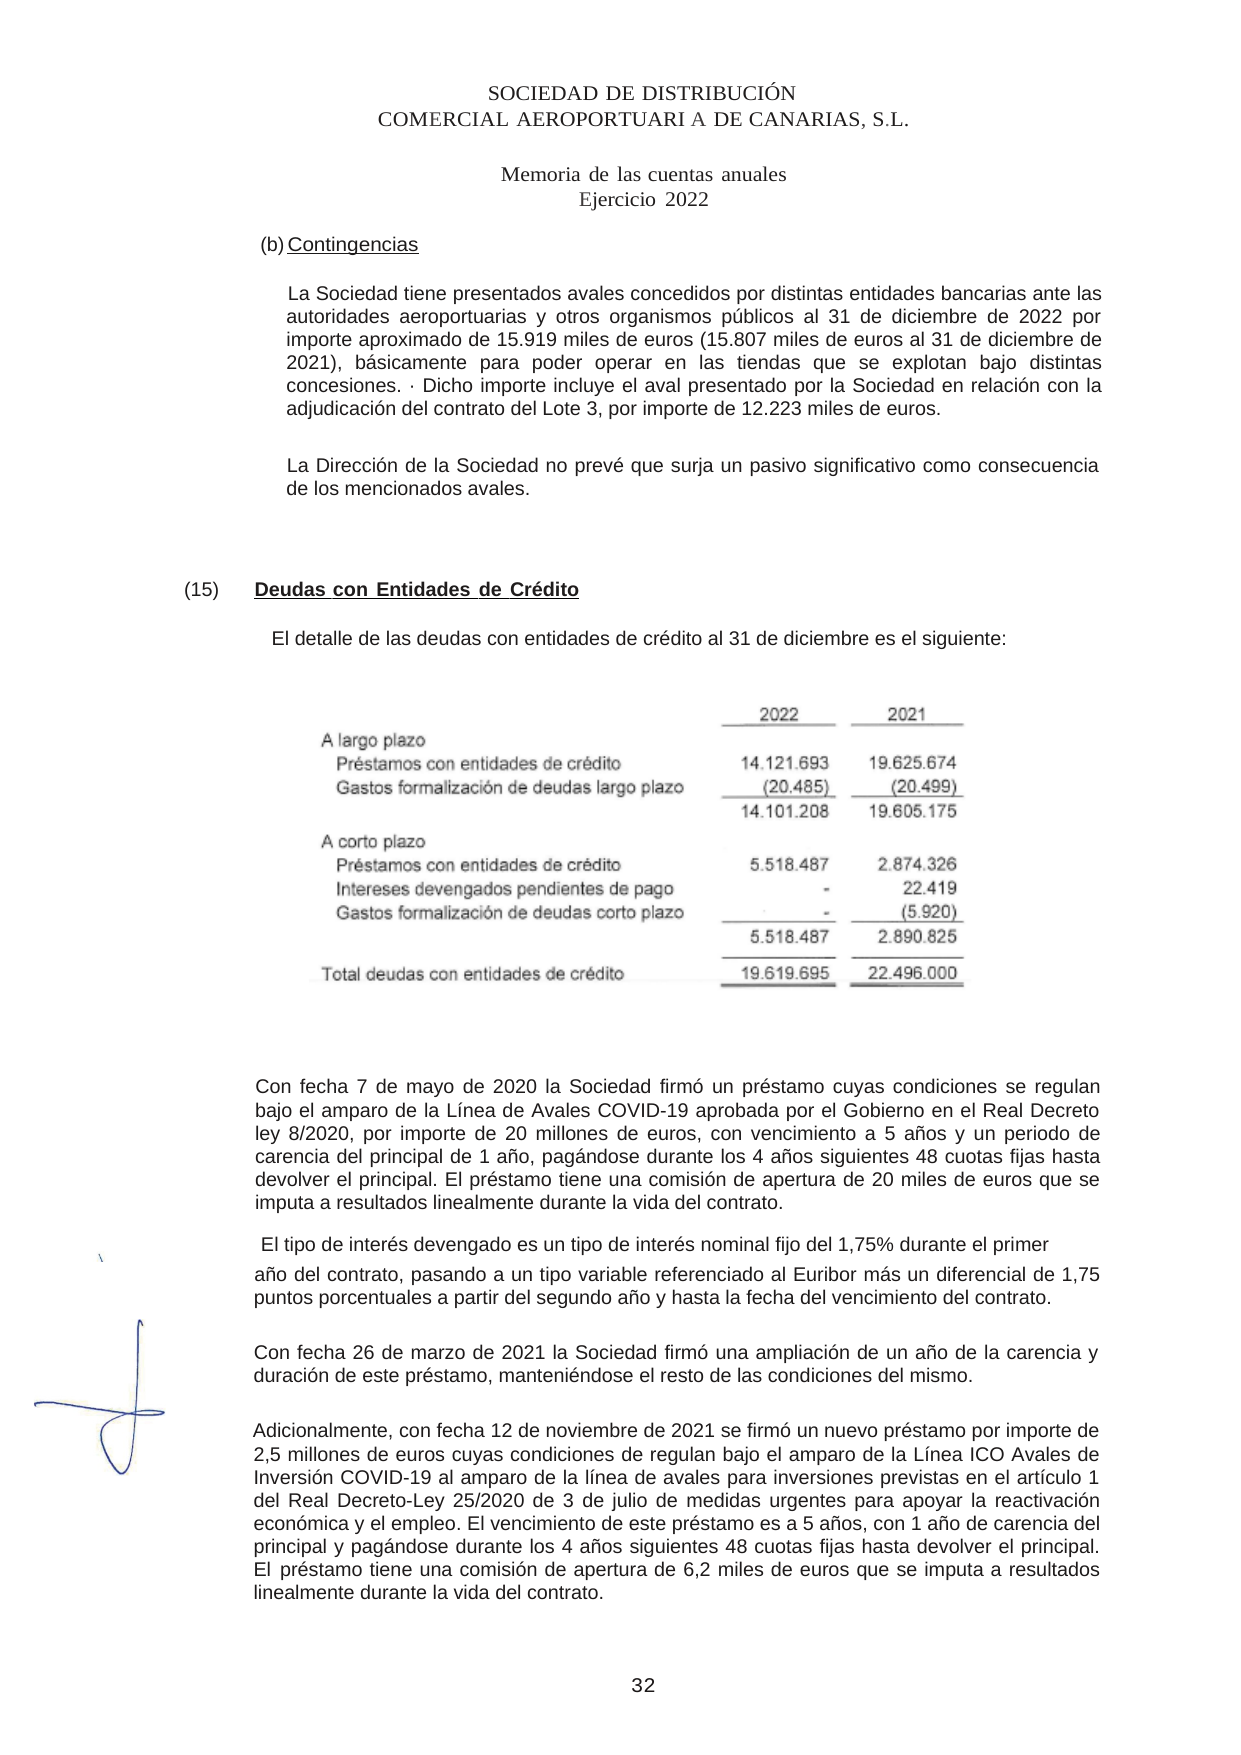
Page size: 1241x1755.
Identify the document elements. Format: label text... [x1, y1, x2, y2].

text Con fecha 26 de marzo de 2021 la Sociedad firmó una ampliación de un año de la carencia y duración de este préstamo, manteniéndose el resto de las condiciones del mismo. [253, 1341, 1100, 1387]
text Con fecha 7 de mayo de 2020 la Sociedad firmó un préstamo cuyas condiciones se regulan bajo el amparo de la Línea de Avales COVID-19 aprobada por el Gobierno en el Real Decreto­ ley 8/2020, por importe de 20 millones de euros, con vencimiento a 5 años y un periodo de carencia del principal de 1 año, pagándose durante los 4 años siguientes 48 cuotas fijas hasta devolver el principal. El préstamo tiene una comisión de apertura de 20 miles de euros que se imputa a resultados linealmente durante la vida del contrato. [255, 1075, 1102, 1214]
text El tipo de interés devengado es un tipo de interés nominal fijo del 1,75% durante el primer [28, 1214, 1113, 1261]
text El detalle de las deudas con entidades de crédito al 31 de diciembre es el siguiente: [257, 627, 1022, 650]
subtitle COMERCIAL AEROPORTUARI A DE CANARIAS, S.L. [257, 106, 1031, 131]
list Deudas con Entidades de Crédito [184, 578, 1113, 601]
subtitle Memoria de las cuentas anuales Ejercicio 2022 [499, 162, 788, 211]
text año del contrato, pasando a un tipo variable referenciado al Euribor más un diferencial de 1,75 puntos porcentuales a partir del segundo año y hasta la fecha del vencimiento del contrato. [254, 1263, 1101, 1308]
text La Sociedad tiene presentados avales concedidos por distintas entidades bancarias ante las autoridades aeroportuarias y otros organismos públicos al 31 de diciembre de 2022 por importe aproximado de 15.919 miles de euros (15.807 miles de euros al 31 de diciembre de 2021), básicamente para poder operar en las tiendas que se explotan bajo distintas concesiones. · Dicho importe incluye el aval presentado por la Sociedad en relación con la adjudicación del contrato del Lote 3, por importe de 12.223 miles de euros. [286, 281, 1103, 420]
text Adicionalmente, con fecha 12 de noviembre de 2021 se firmó un nuevo préstamo por importe de 2,5 millones de euros cuyas condiciones de regulan bajo el amparo de la Línea ICO Avales de Inversión COVID-19 al amparo de la línea de avales para inversiones previstas en el artículo 1 del Real Decreto-Ley 25/2020 de 3 de julio de medidas urgentes para apoyar la reactivación económica y el empleo. El vencimiento de este préstamo es a 5 años, con 1 año de carencia del principal y pagándose durante los 4 años siguientes 48 cuotas fijas hasta devolver el principal. El préstamo tiene una comisión de apertura de 6,2 miles de euros que se imputa a resultados linealmente durante la vida del contrato. [253, 1419, 1102, 1604]
list Contingencias [260, 233, 1113, 256]
text La Dirección de la Sociedad no prevé que surja un pasivo significativo como consecuencia de los mencionados avales. [286, 454, 1101, 499]
subtitle SOCIEDAD DE DISTRIBUCIÓN [257, 80, 1027, 104]
